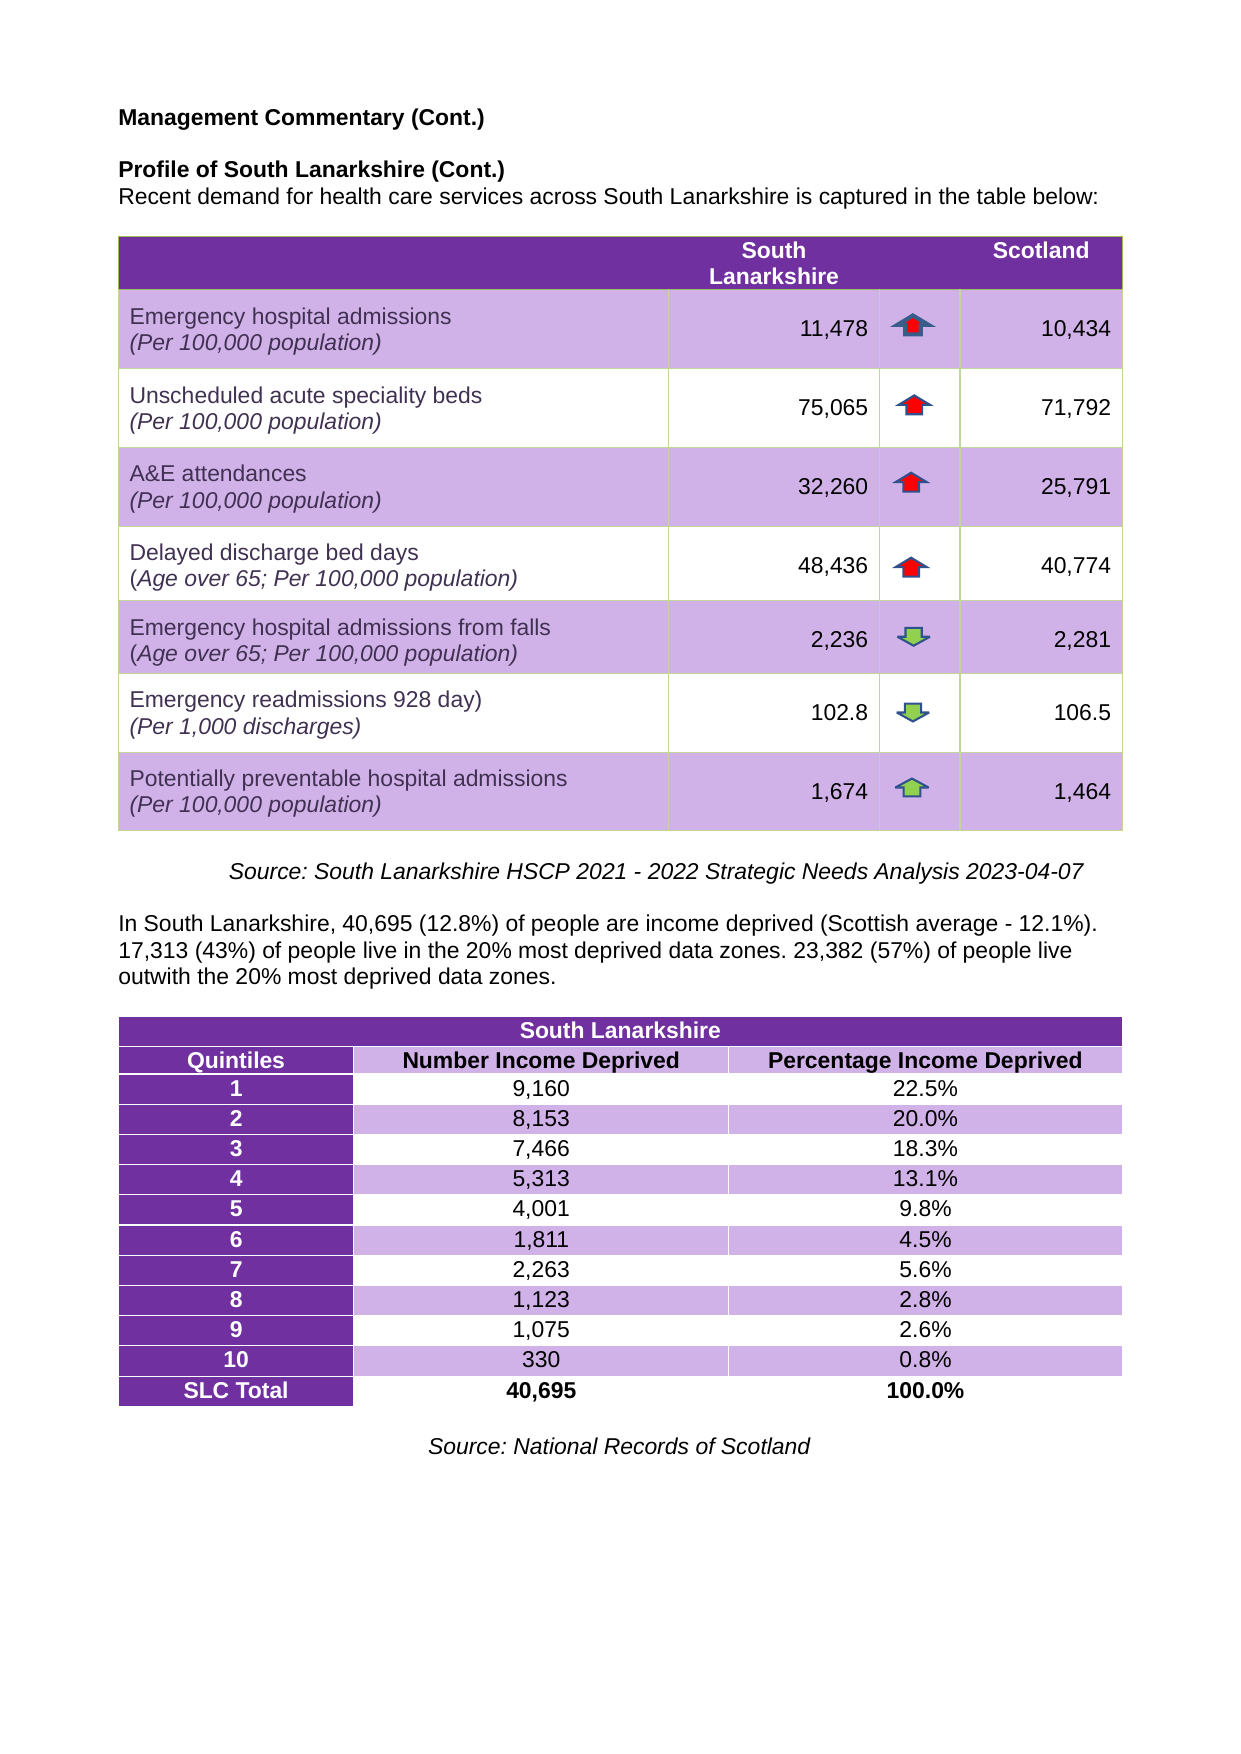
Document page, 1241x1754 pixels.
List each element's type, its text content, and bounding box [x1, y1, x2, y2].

table_cell 13.1% [729, 1165, 1122, 1194]
table_cell Unscheduled acute speciality beds (Per 100,000 population) [119, 369, 668, 447]
table_cell Quintiles [119, 1047, 353, 1073]
table_cell Emergency readmissions 928 day) (Per 1,000 discharges) [119, 674, 668, 752]
table_cell Emergency hospital admissions from falls (Age over 65; Per 100,000 population) [119, 601, 668, 673]
table_cell 1,811 [354, 1226, 728, 1255]
table_cell 10,434 [961, 290, 1122, 368]
table_cell 4,001 [354, 1195, 728, 1224]
table_cell 75,065 [669, 369, 879, 447]
table_cell 1,075 [354, 1316, 728, 1345]
table_cell 330 [354, 1346, 728, 1376]
table_cell [880, 753, 959, 830]
table_cell Emergency hospital admissions (Per 100,000 population) [119, 290, 668, 368]
table_cell Number Income Deprived [354, 1047, 728, 1073]
table_cell 7,466 [354, 1135, 728, 1164]
table_cell 9 [119, 1316, 353, 1345]
table_cell 6 [119, 1226, 353, 1255]
table_cell 100.0% [729, 1377, 1122, 1406]
table_cell 11,478 [669, 290, 879, 368]
table_cell Delayed discharge bed days (Age over 65; Per 100,000 population) [119, 527, 668, 600]
table_cell 10 [119, 1346, 353, 1376]
table_cell 4 [119, 1165, 353, 1194]
table_cell 2 [119, 1105, 353, 1134]
table_cell 4.5% [729, 1226, 1122, 1255]
table_cell 9,160 [354, 1075, 728, 1104]
table_cell 1,674 [669, 753, 879, 830]
text Management Commentary (Cont.) [118, 104, 1122, 130]
table_cell 2,236 [669, 601, 879, 673]
table_cell 32,260 [669, 448, 879, 526]
table_cell 5.6% [729, 1256, 1122, 1285]
table_cell 9.8% [729, 1195, 1122, 1224]
table_cell 25,791 [961, 448, 1122, 526]
table_cell 40,695 [354, 1377, 728, 1406]
table_cell [880, 448, 959, 526]
table_cell [880, 290, 959, 368]
table_header South Lanarkshire [119, 1017, 1122, 1046]
table_cell 8,153 [354, 1105, 728, 1134]
table_cell 8 [119, 1286, 353, 1315]
table_header [879, 237, 960, 289]
text Recent demand for health care services across South Lanarkshire is captured in the table below: [118, 183, 1122, 209]
table_cell 48,436 [669, 527, 879, 600]
text Profile of South Lanarkshire (Cont.) [118, 156, 1122, 183]
table_cell [880, 674, 959, 752]
table_cell 102.8 [669, 674, 879, 752]
table_cell 1,123 [354, 1286, 728, 1315]
table_cell 18.3% [729, 1135, 1122, 1164]
table_cell 2.6% [729, 1316, 1122, 1345]
table_cell [880, 601, 959, 673]
table_cell Percentage Income Deprived [729, 1047, 1122, 1073]
table_header Scotland [960, 237, 1122, 289]
table_cell 106.5 [961, 674, 1122, 752]
text Source: South Lanarkshire HSCP 2021 - 2022 Strategic Needs Analysis 2023-04-07 [118, 858, 1122, 884]
table_cell A&E attendances (Per 100,000 population) [119, 448, 668, 526]
table_cell 7 [119, 1256, 353, 1285]
table_cell 2,263 [354, 1256, 728, 1285]
table_cell 40,774 [961, 527, 1122, 600]
table_cell [880, 527, 959, 600]
table_cell 71,792 [961, 369, 1122, 447]
table_cell 2,281 [961, 601, 1122, 673]
table_cell SLC Total [119, 1377, 353, 1406]
text In South Lanarkshire, 40,695 (12.8%) of people are income deprived (Scottish average - 12.1%). 17,313 (43%) of people live in the 20% most deprived data zones. 23,382 (57%) of people live outwith the 20% most deprived data zones. [118, 910, 1122, 989]
table_header [119, 237, 669, 289]
table_cell 1 [119, 1075, 353, 1104]
table_cell [880, 369, 959, 447]
table_cell 2.8% [729, 1286, 1122, 1315]
table_cell 3 [119, 1135, 353, 1164]
table_cell Potentially preventable hospital admissions (Per 100,000 population) [119, 753, 668, 830]
table_cell 5 [119, 1195, 353, 1224]
table_cell 20.0% [729, 1105, 1122, 1134]
table_cell 1,464 [961, 753, 1122, 830]
text Source: National Records of Scotland [118, 1433, 1122, 1459]
table_cell 22.5% [729, 1075, 1122, 1104]
table_header South Lanarkshire [669, 237, 879, 289]
table_cell 0.8% [729, 1346, 1122, 1376]
table_cell 5,313 [354, 1165, 728, 1194]
